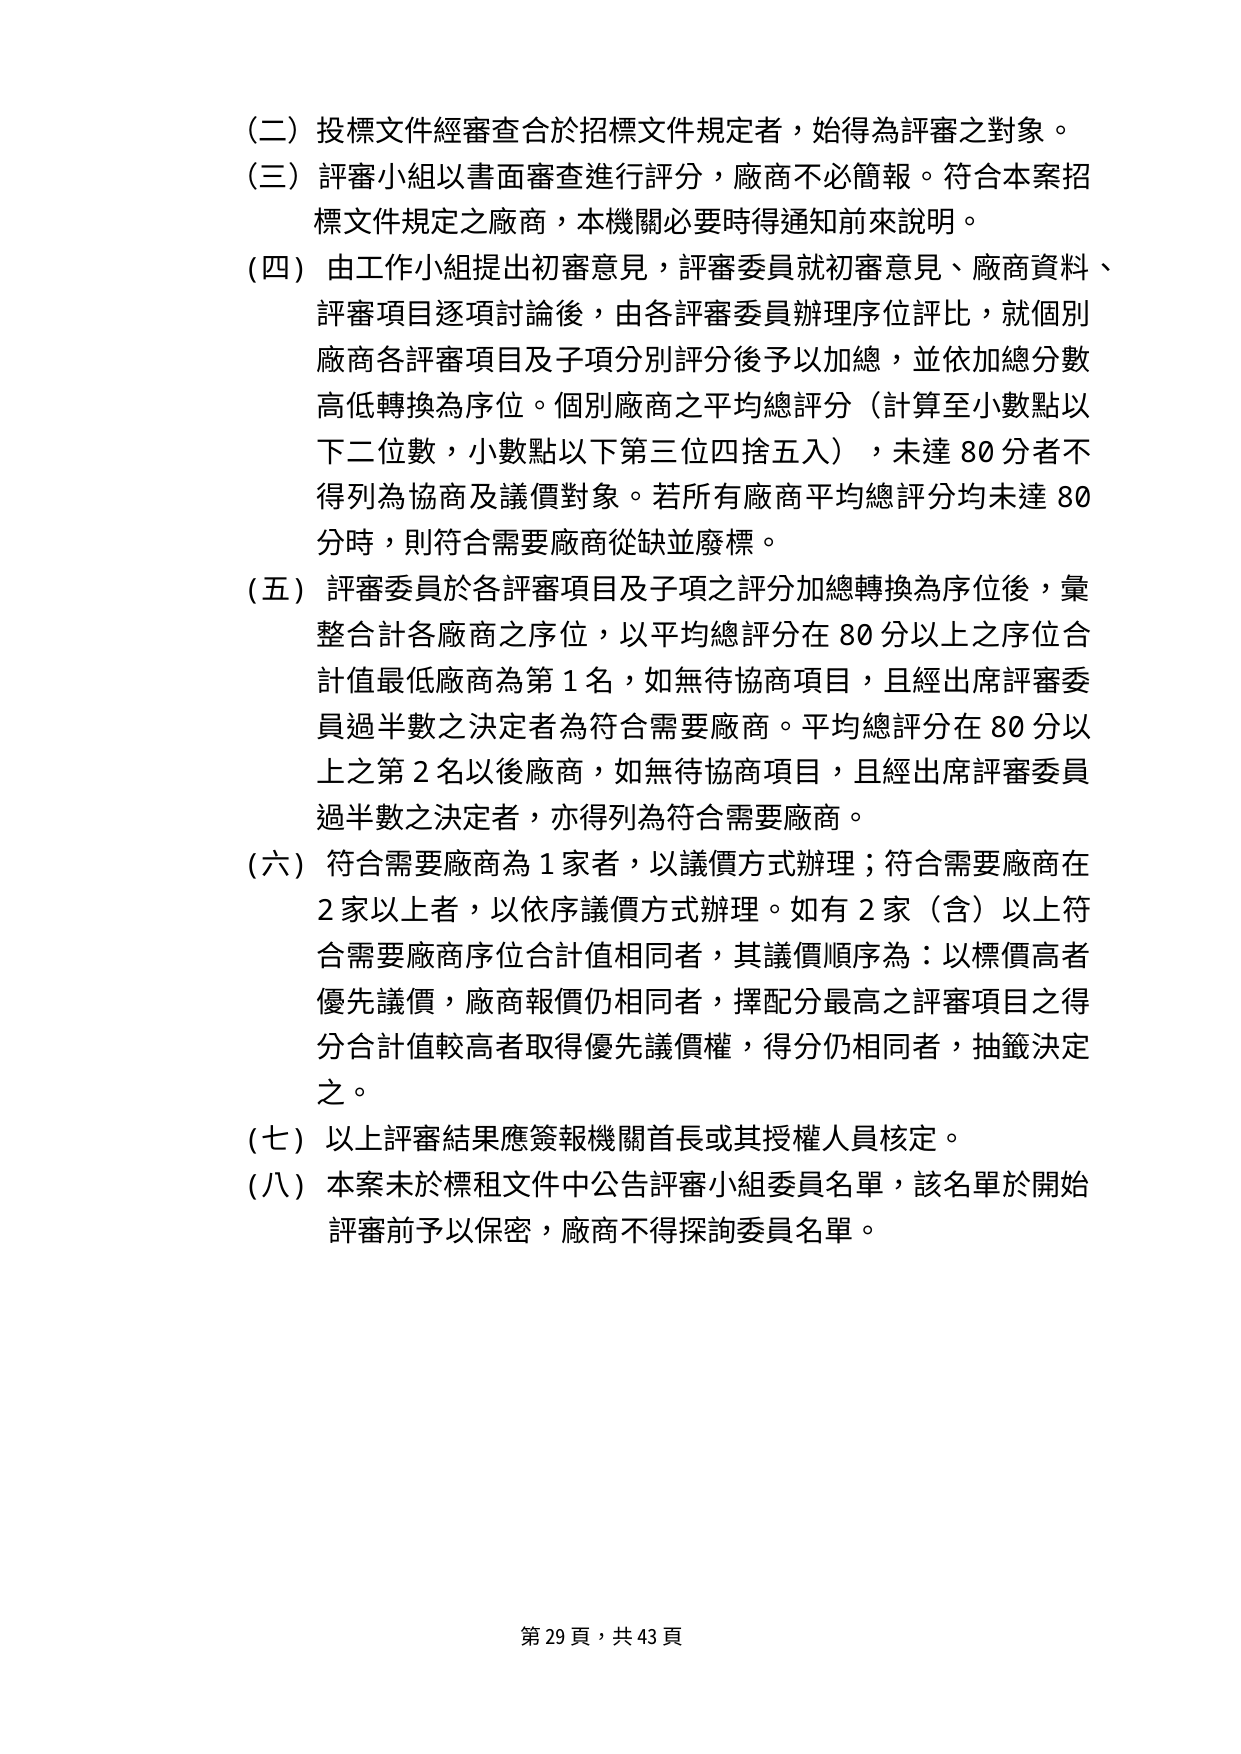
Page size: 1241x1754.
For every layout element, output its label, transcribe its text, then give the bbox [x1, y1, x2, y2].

text (八) 本案未於標租文件中公告評審小組委員名單，該名單於開始評審前予以保密，廠商不得探詢委員名單。 [243, 1159, 1091, 1250]
text （二）投標文件經審查合於招標文件規定者，始得為評審之對象。 [229, 104, 1091, 150]
text （三）評審小組以書面審查進行評分，廠商不必簡報。符合本案招標文件規定之廠商，本機關必要時得通知前來說明。 [229, 150, 1091, 242]
text (七) 以上評審結果應簽報機關首長或其授權人員核定。 [243, 1113, 1091, 1159]
text (四) 由工作小組提出初審意見，評審委員就初審意見、廠商資料、評審項目逐項討論後，由各評審委員辦理序位評比，就個別廠商各評審項目及子項分別評分後予以加總，並依加總分數高低轉換為序位。個別廠商之平均總評分（計算至小數點以下二位數，小數點以下第三位四捨五入），未達80分者不得列為協商及議價對象。若所有廠商平均總評分均未達80分時，則符合需要廠商從缺並廢標。 [243, 242, 1091, 563]
text (五) 評審委員於各評審項目及子項之評分加總轉換為序位後，彙整合計各廠商之序位，以平均總評分在80分以上之序位合計值最低廠商為第1名，如無待協商項目，且經出席評審委員過半數之決定者為符合需要廠商。平均總評分在80分以上之第2名以後廠商，如無待協商項目，且經出席評審委員過半數之決定者，亦得列為符合需要廠商。 [243, 563, 1091, 838]
text (六) 符合需要廠商為1家者，以議價方式辦理；符合需要廠商在2家以上者，以依序議價方式辦理。如有2家（含）以上符合需要廠商序位合計值相同者，其議價順序為：以標價高者優先議價，廠商報價仍相同者，擇配分最高之評審項目之得分合計值較高者取得優先議價權，得分仍相同者，抽籤決定之。 [243, 838, 1091, 1113]
